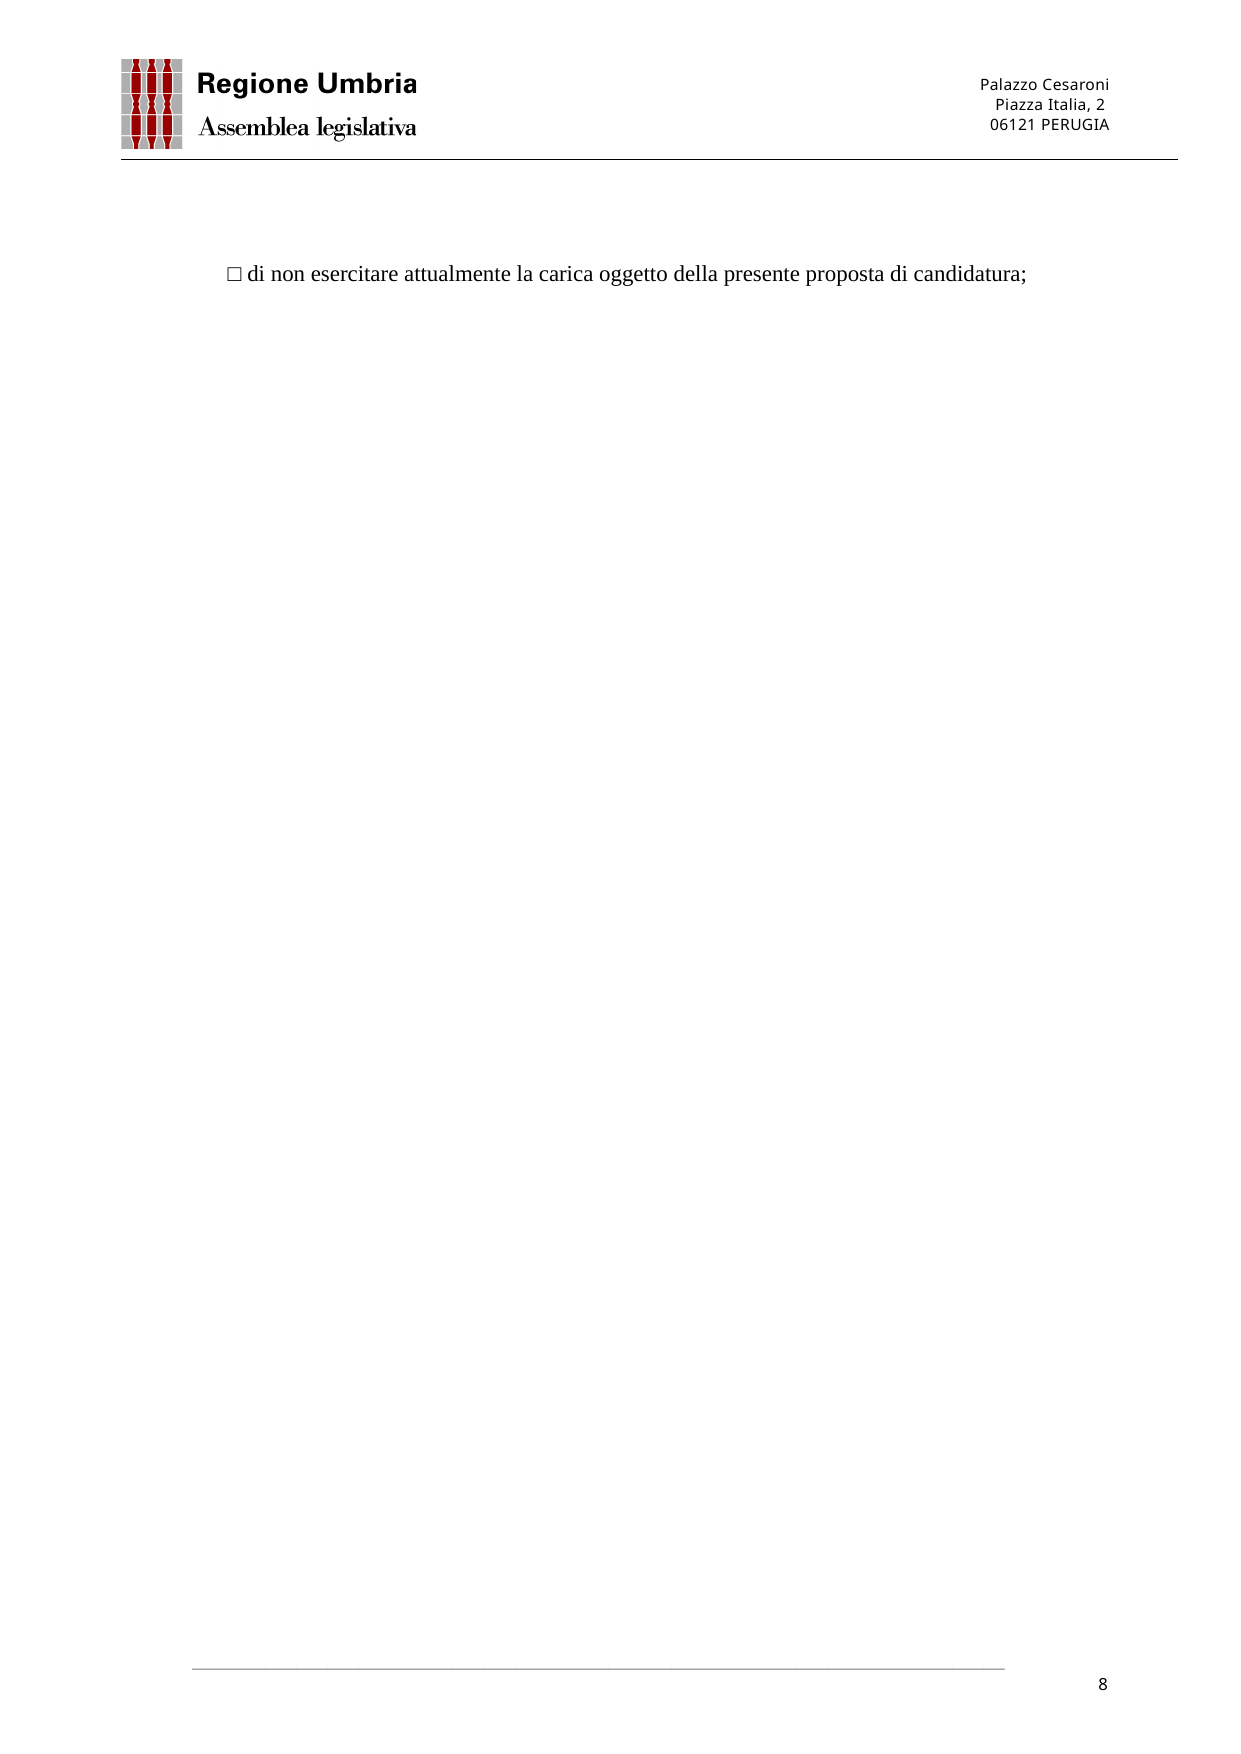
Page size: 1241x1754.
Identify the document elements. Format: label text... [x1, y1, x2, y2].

picture [121, 59, 417, 149]
text □ di non esercitare attualmente la carica oggetto della presente proposta di candidatura; [227, 260, 1107, 287]
